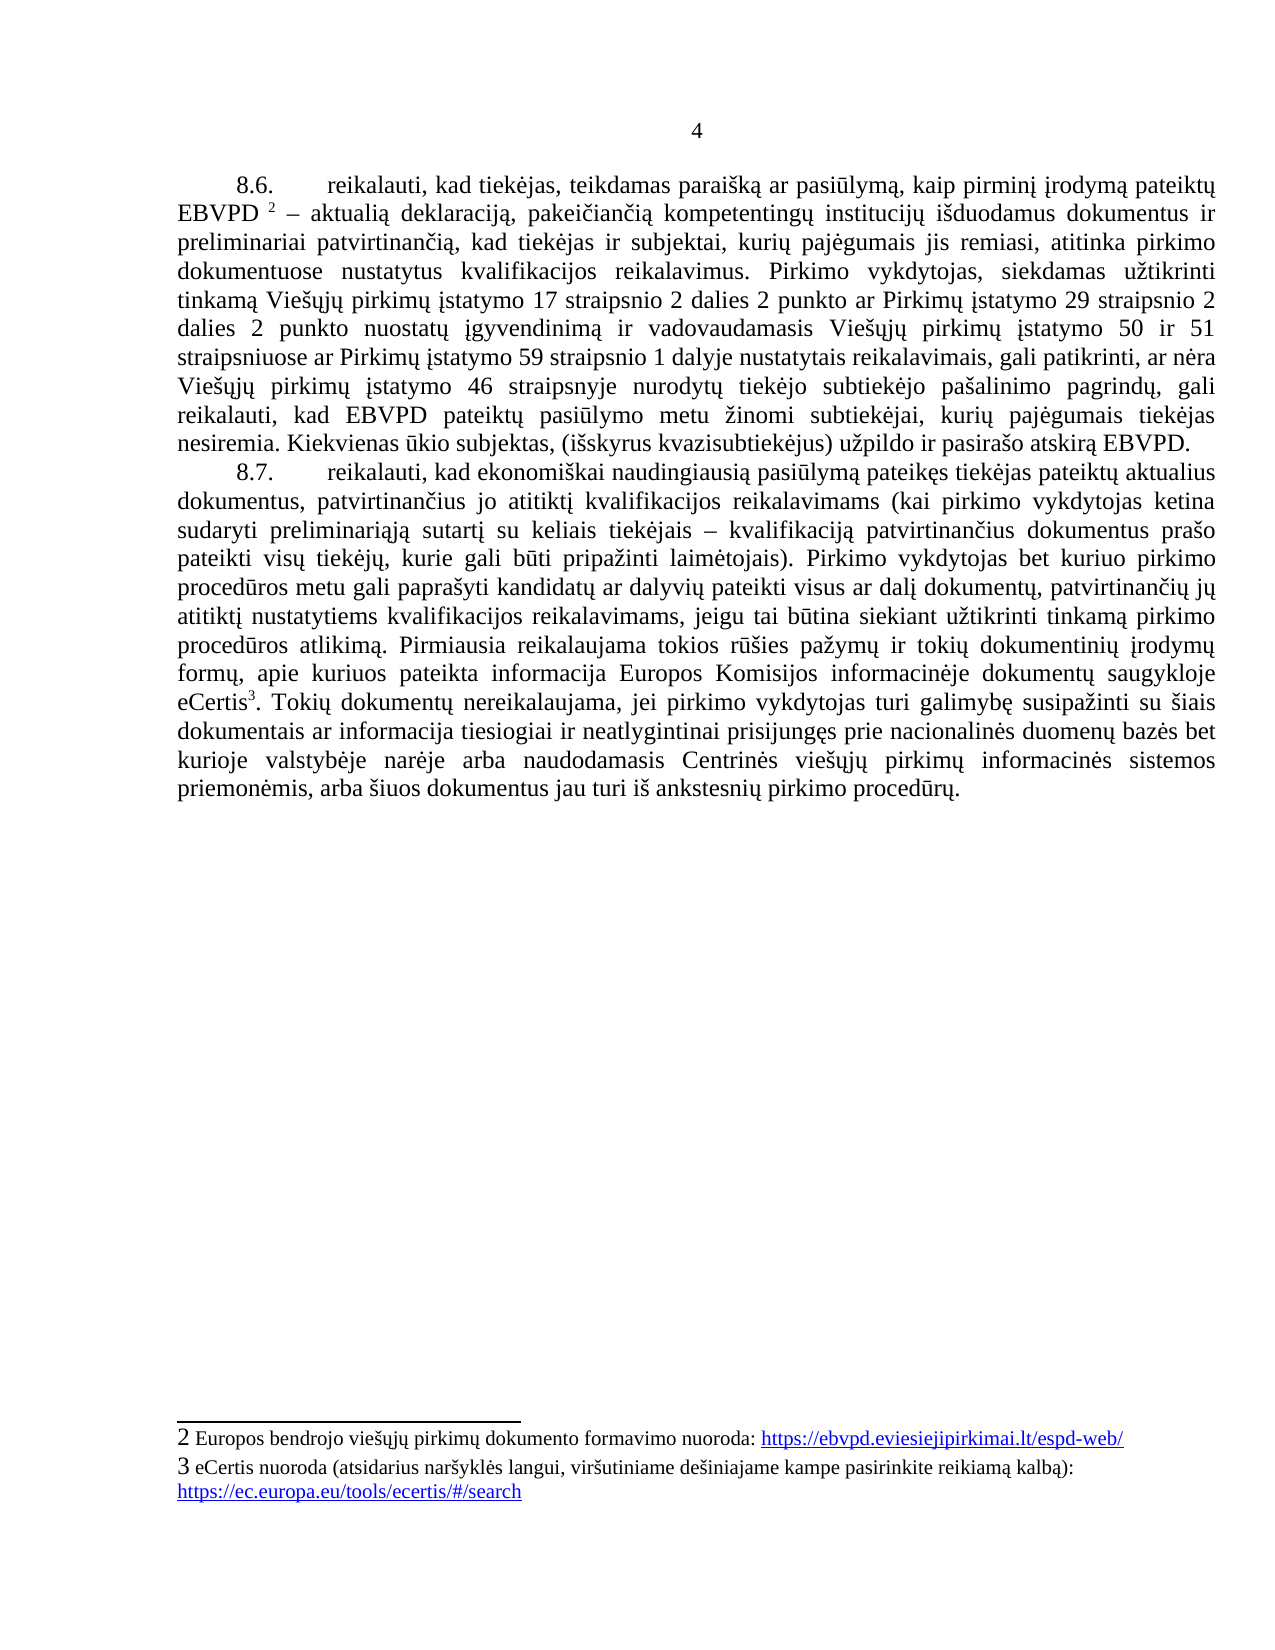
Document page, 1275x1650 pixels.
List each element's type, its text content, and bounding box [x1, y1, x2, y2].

text 8.7. reikalauti, kad ekonomiškai naudingiausią pasiūlymą pateikęs tiekėjas pateiktų aktualius dokumentus, patvirtinančius jo atitiktį kvalifikacijos reikalavimams (kai pirkimo vykdytojas ketina sudaryti preliminariąją sutartį su keliais tiekėjais – kvalifikaciją patvirtinančius dokumentus prašo pateikti visų tiekėjų, kurie gali būti pripažinti laimėtojais). Pirkimo vykdytojas bet kuriuo pirkimo procedūros metu gali paprašyti kandidatų ar dalyvių pateikti visus ar dalį dokumentų, patvirtinančių jų atitiktį nustatytiems kvalifikacijos reikalavimams, jeigu tai būtina siekiant užtikrinti tinkamą pirkimo procedūros atlikimą. Pirmiausia reikalaujama tokios rūšies pažymų ir tokių dokumentinių įrodymų formų, apie kuriuos pateikta informacija Europos Komisijos informacinėje dokumentų saugykloje eCertis. Tokių dokumentų nereikalaujama, jei pirkimo vykdytojas turi galimybę susipažinti su šiais dokumentais ar informacija tiesiogiai ir neatlygintinai prisijungęs prie nacionalinės duomenų bazės bet kurioje valstybėje narėje arba naudodamasis Centrinės viešųjų pirkimų informacinės sistemos priemonėmis, arba šiuos dokumentus jau turi iš ankstesnių pirkimo procedūrų. [177, 457, 1216, 802]
text Europos bendrojo viešųjų pirkimų dokumento formavimo nuoroda: https://ebvpd.eviesiejipirkimai.lt/espd-web/ [177, 1422, 1216, 1451]
text 8.6. reikalauti, kad tiekėjas, teikdamas paraišką ar pasiūlymą, kaip pirminį įrodymą pateiktų EBVPD – aktualią deklaraciją, pakeičiančią kompetentingų institucijų išduodamus dokumentus ir preliminariai patvirtinančią, kad tiekėjas ir subjektai, kurių pajėgumais jis remiasi, atitinka pirkimo dokumentuose nustatytus kvalifikacijos reikalavimus. Pirkimo vykdytojas, siekdamas užtikrinti tinkamą Viešųjų pirkimų įstatymo 17 straipsnio 2 dalies 2 punkto ar Pirkimų įstatymo 29 straipsnio 2 dalies 2 punkto nuostatų įgyvendinimą ir vadovaudamasis Viešųjų pirkimų įstatymo 50 ir 51 straipsniuose ar Pirkimų įstatymo 59 straipsnio 1 dalyje nustatytais reikalavimais, gali patikrinti, ar nėra Viešųjų pirkimų įstatymo 46 straipsnyje nurodytų tiekėjo subtiekėjo pašalinimo pagrindų, gali reikalauti, kad EBVPD pateiktų pasiūlymo metu žinomi subtiekėjai, kurių pajėgumais tiekėjas nesiremia. Kiekvienas ūkio subjektas, (išskyrus kvazisubtiekėjus) užpildo ir pasirašo atskirą EBVPD. [177, 170, 1216, 457]
text eCertis nuoroda (atsidarius naršyklės langui, viršutiniame dešiniajame kampe pasirinkite reikiamą kalbą): https://ec.europa.eu/tools/ecertis/#/search [177, 1451, 1216, 1503]
